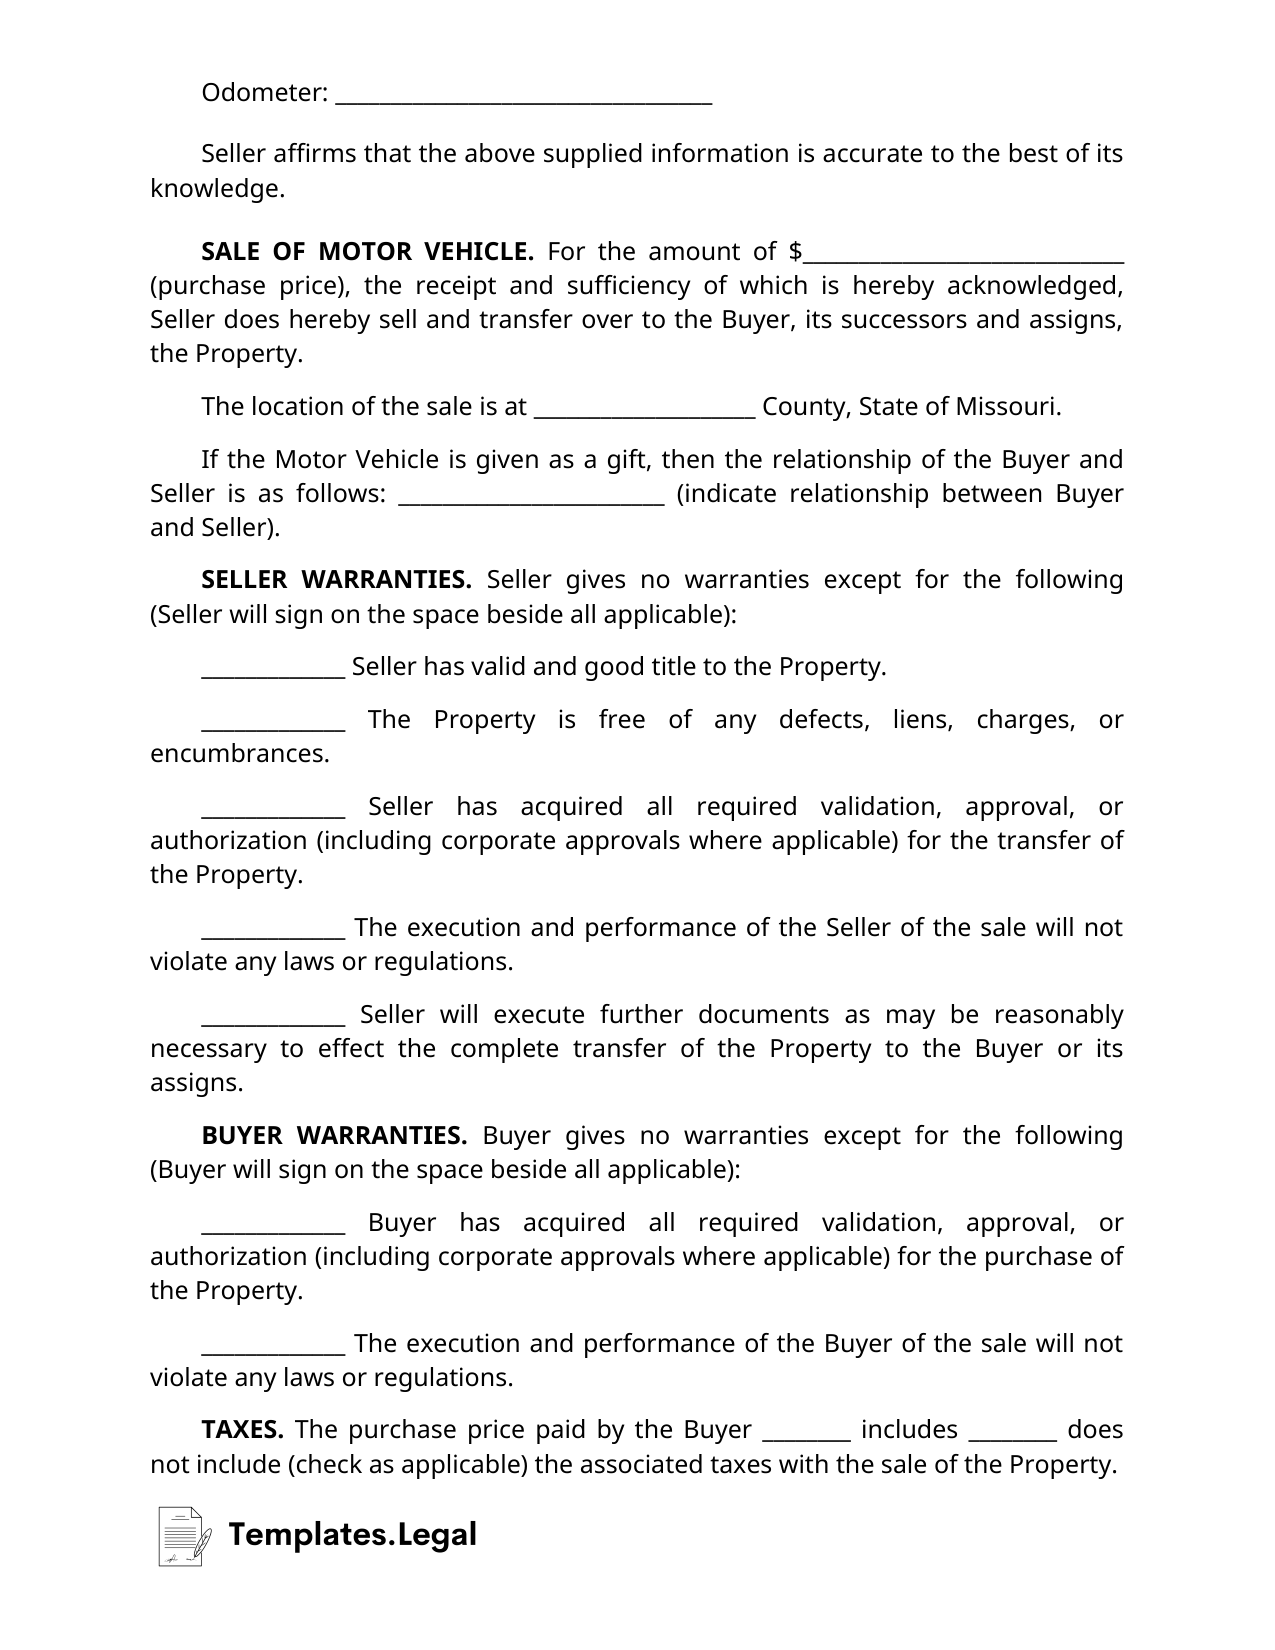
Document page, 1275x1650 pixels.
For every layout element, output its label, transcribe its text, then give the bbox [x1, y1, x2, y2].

text _____________ Seller will execute further documents as may be reasonably necessary to effect the complete transfer of the Property to the Buyer or its assigns. [150, 997, 1125, 1099]
text Odometer: __________________________________ [150, 75, 1125, 109]
text If the Motor Vehicle is given as a gift, then the relationship of the Buyer and Seller is as follows: ________________________ (indicate relationship between Buyer and Seller). [150, 441, 1125, 543]
text SELLER WARRANTIES. Seller gives no warranties except for the following (Seller will sign on the space beside all applicable): [150, 562, 1125, 630]
text _____________ The execution and performance of the Seller of the sale will not violate any laws or regulations. [150, 910, 1125, 978]
text _____________ The Property is free of any defects, liens, charges, or encumbrances. [150, 702, 1125, 770]
text _____________ The execution and performance of the Buyer of the sale will not violate any laws or regulations. [150, 1325, 1125, 1393]
text SALE OF MOTOR VEHICLE. For the amount of $_____________________________ (purchase price), the receipt and sufficiency of which is hereby acknowledged, Seller does hereby sell and transfer over to the Buyer, its successors and assigns, the Property. [150, 233, 1125, 370]
text Seller affirms that the above supplied information is accurate to the best of its knowledge. [150, 136, 1125, 204]
text BUYER WARRANTIES. Buyer gives no warranties except for the following (Buyer will sign on the space beside all applicable): [150, 1117, 1125, 1186]
text _____________ Seller has acquired all required validation, approval, or authorization (including corporate approvals where applicable) for the transfer of the Property. [150, 789, 1125, 891]
text The location of the sale is at ____________________ County, State of Missouri. [150, 388, 1125, 422]
text _____________ Buyer has acquired all required validation, approval, or authorization (including corporate approvals where applicable) for the purchase of the Property. [150, 1204, 1125, 1307]
text _____________ Seller has valid and good title to the Property. [150, 649, 1125, 683]
text TAXES. The purchase price paid by the Buyer ________ includes ________ does not include (check as applicable) the associated taxes with the sale of the Property. [150, 1412, 1125, 1480]
